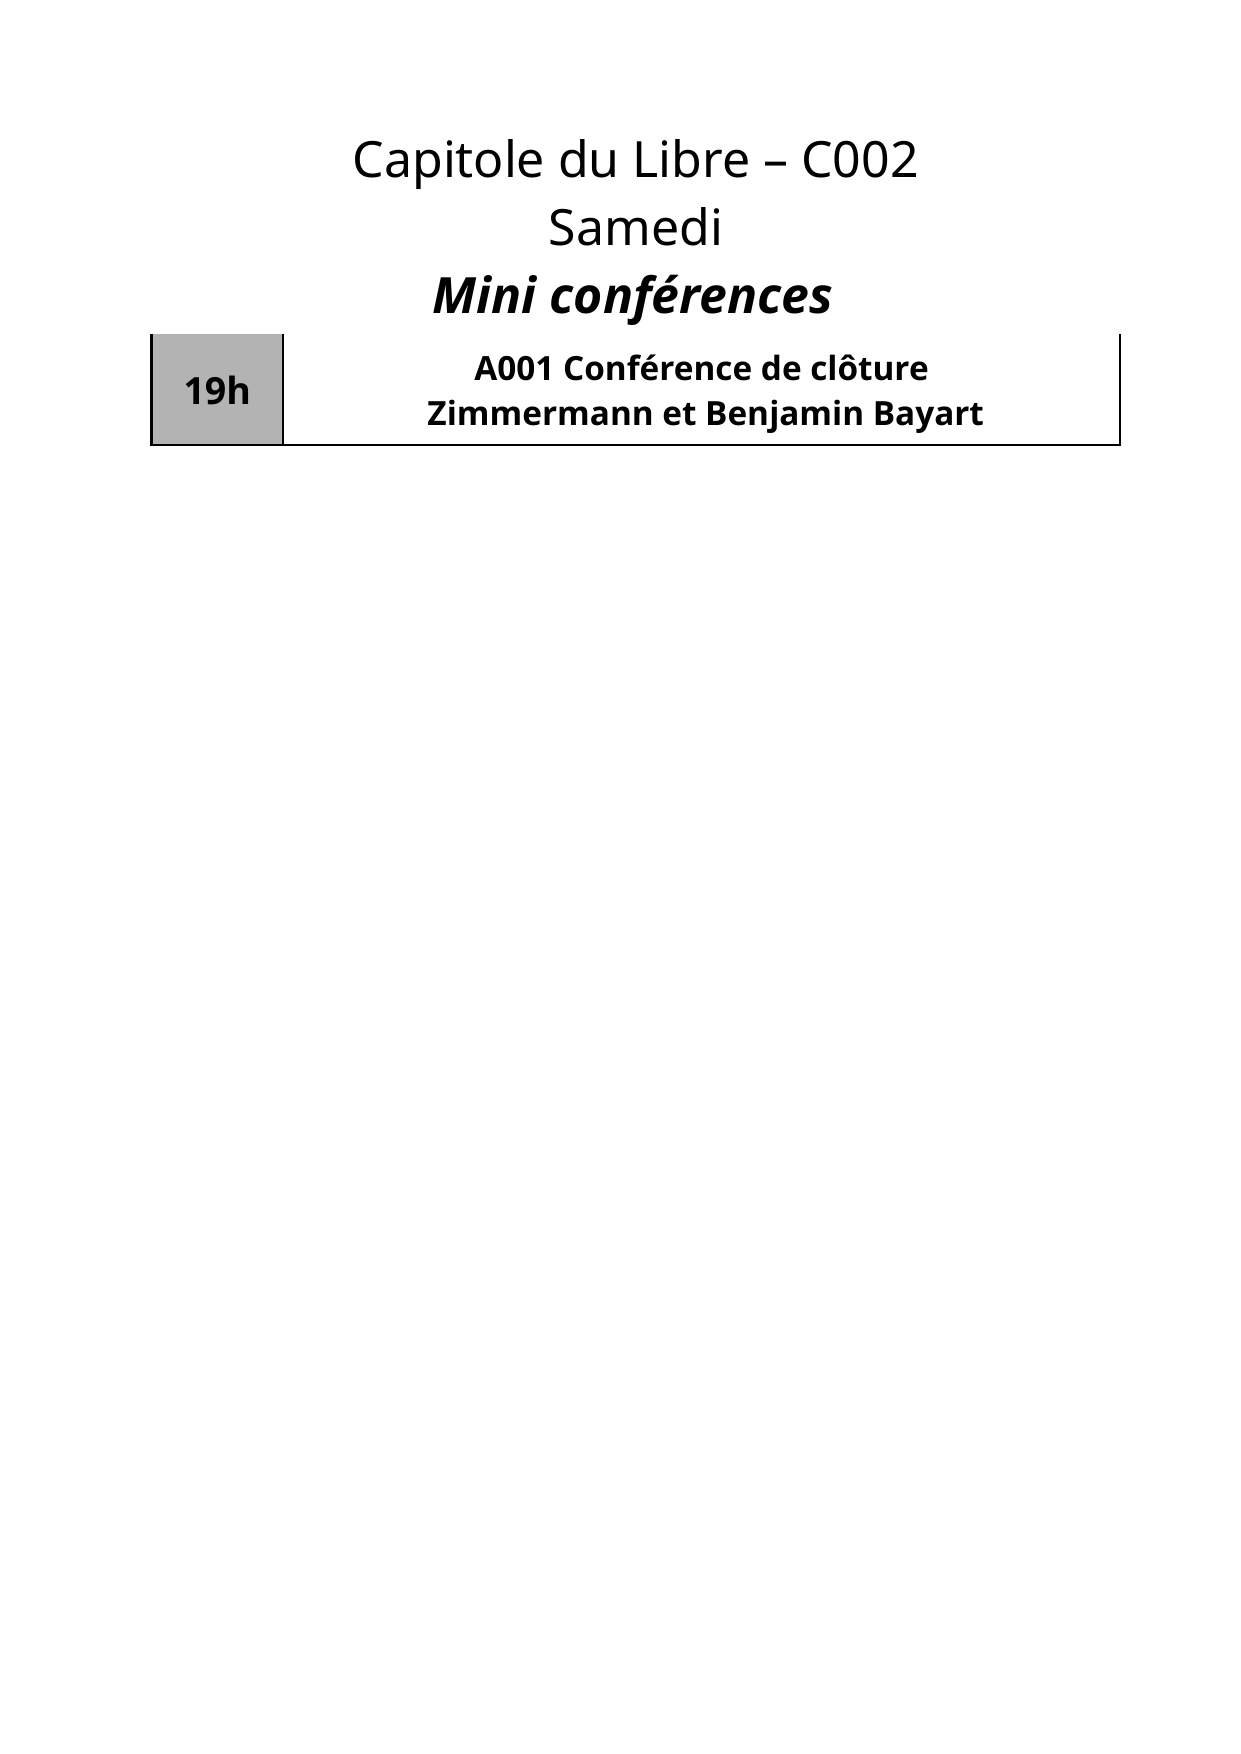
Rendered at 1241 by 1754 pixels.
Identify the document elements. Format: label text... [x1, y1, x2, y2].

table_cell 19h [153, 334, 282, 444]
table_cell A001 Conférence de clôture Zimmermann et Benjamin Bayart [284, 334, 1119, 444]
table_header Capitole du Libre – C002 Samedi Mini conférences [151, 118, 1120, 334]
